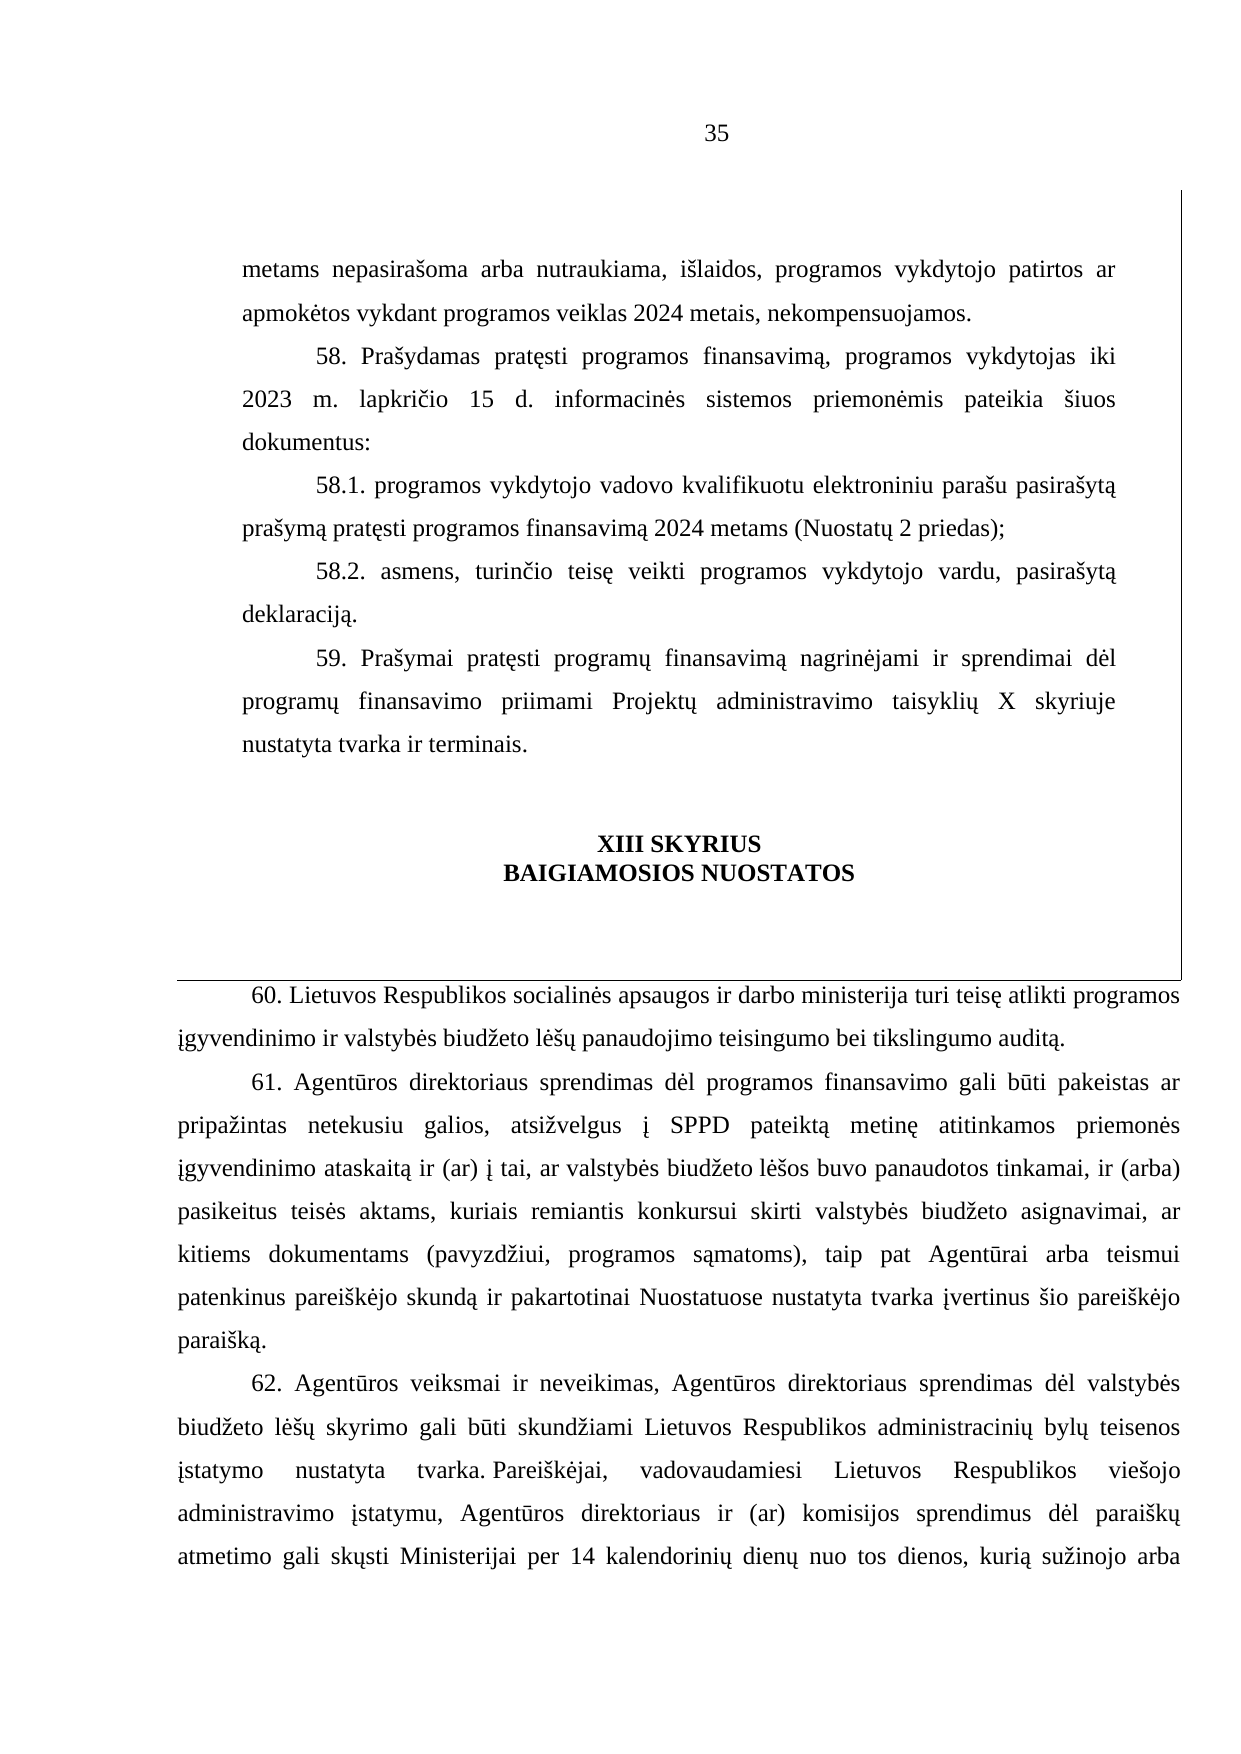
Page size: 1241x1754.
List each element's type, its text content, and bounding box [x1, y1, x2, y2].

text 58. Prašydamas pratęsti programos finansavimą, programos vykdytojas iki 2023 m. lapkričio 15 d. informacinės sistemos priemonėmis pateikia šiuos dokumentus: [177, 276, 1181, 406]
text 60. Lietuvos Respublikos socialinės apsaugos ir darbo ministerija turi teisę atlikti programos įgyvendinimo ir valstybės biudžeto lėšų panaudojimo teisingumo bei tikslingumo auditą. [177, 980, 1181, 1052]
text BAIGIAMOSIOS NUOSTATOS [177, 858, 1181, 887]
text XIII SKYRIUS [177, 829, 1181, 858]
text 58.1. programos vykdytojo vadovo kvalifikuotu elektroniniu parašu pasirašytą prašymą pratęsti programos finansavimą 2024 metams (Nuostatų 2 priedas); [177, 406, 1181, 492]
text 58.2. asmens, turinčio teisę veikti programos vykdytojo vardu, pasirašytą deklaraciją. [177, 492, 1181, 578]
text 57. Tinkamai įgyvendinus programą 2023 metais, programos finansavimas gali būti pratęstas 2024 metams, bet ne ilgiau kaip iki kitų metų gruodžio 31 d. tomis pačiomis Nuostatuose ir sutartyje nustatytomis sąlygomis, neskelbiant naujo konkurso. Pratęsus programos finansavimą, išlaidos laikomos tinkamomis finansuoti, jei jos patirtos ir apmokėtos nuo 2024 m. sausio 1 d. iki pratęsus programos finansavimą sudarytoje sutartyje numatytos programos įgyvendinimo galutinės datos, tačiau ne vėliau kaip iki 2024 m. gruodžio 31 d. Jei sutartis dėl finansavimo pratęsimo 2024 metams nepasirašoma arba nutraukiama, išlaidos, programos vykdytojo patirtos ar apmokėtos vykdant programos veiklas 2024 metais, nekompensuojamos. [177, 190, 1181, 276]
text 61. Agentūros direktoriaus sprendimas dėl programos finansavimo gali būti pakeistas ar pripažintas netekusiu galios, atsižvelgus į SPPD pateiktą metinę atitinkamos priemonės įgyvendinimo ataskaitą ir (ar) į tai, ar valstybės biudžeto lėšos buvo panaudotos tinkamai, ir (arba) pasikeitus teisės aktams, kuriais remiantis konkursui skirti valstybės biudžeto asignavimai, ar kitiems dokumentams (pavyzdžiui, programos sąmatoms), taip pat Agentūrai arba teismui patenkinus pareiškėjo skundą ir pakartotinai Nuostatuose nustatyta tvarka įvertinus šio pareiškėjo paraišką. [177, 1067, 1181, 1354]
text 59. Prašymai pratęsti programų finansavimą nagrinėjami ir sprendimai dėl programų finansavimo priimami Projektų administravimo taisyklių X skyriuje nustatyta tvarka ir terminais. [177, 578, 1181, 758]
text 62. Agentūros veiksmai ir neveikimas, Agentūros direktoriaus sprendimas dėl valstybės biudžeto lėšų skyrimo gali būti skundžiami Lietuvos Respublikos administracinių bylų teisenos įstatymo nustatyta tvarka. Pareiškėjai, vadovaudamiesi Lietuvos Respublikos viešojo administravimo įstatymu, Agentūros direktoriaus ir (ar) komisijos sprendimus dėl paraiškų atmetimo gali skųsti Ministerijai per 14 kalendorinių dienų nuo tos dienos, kurią sužinojo arba [177, 1368, 1181, 1570]
